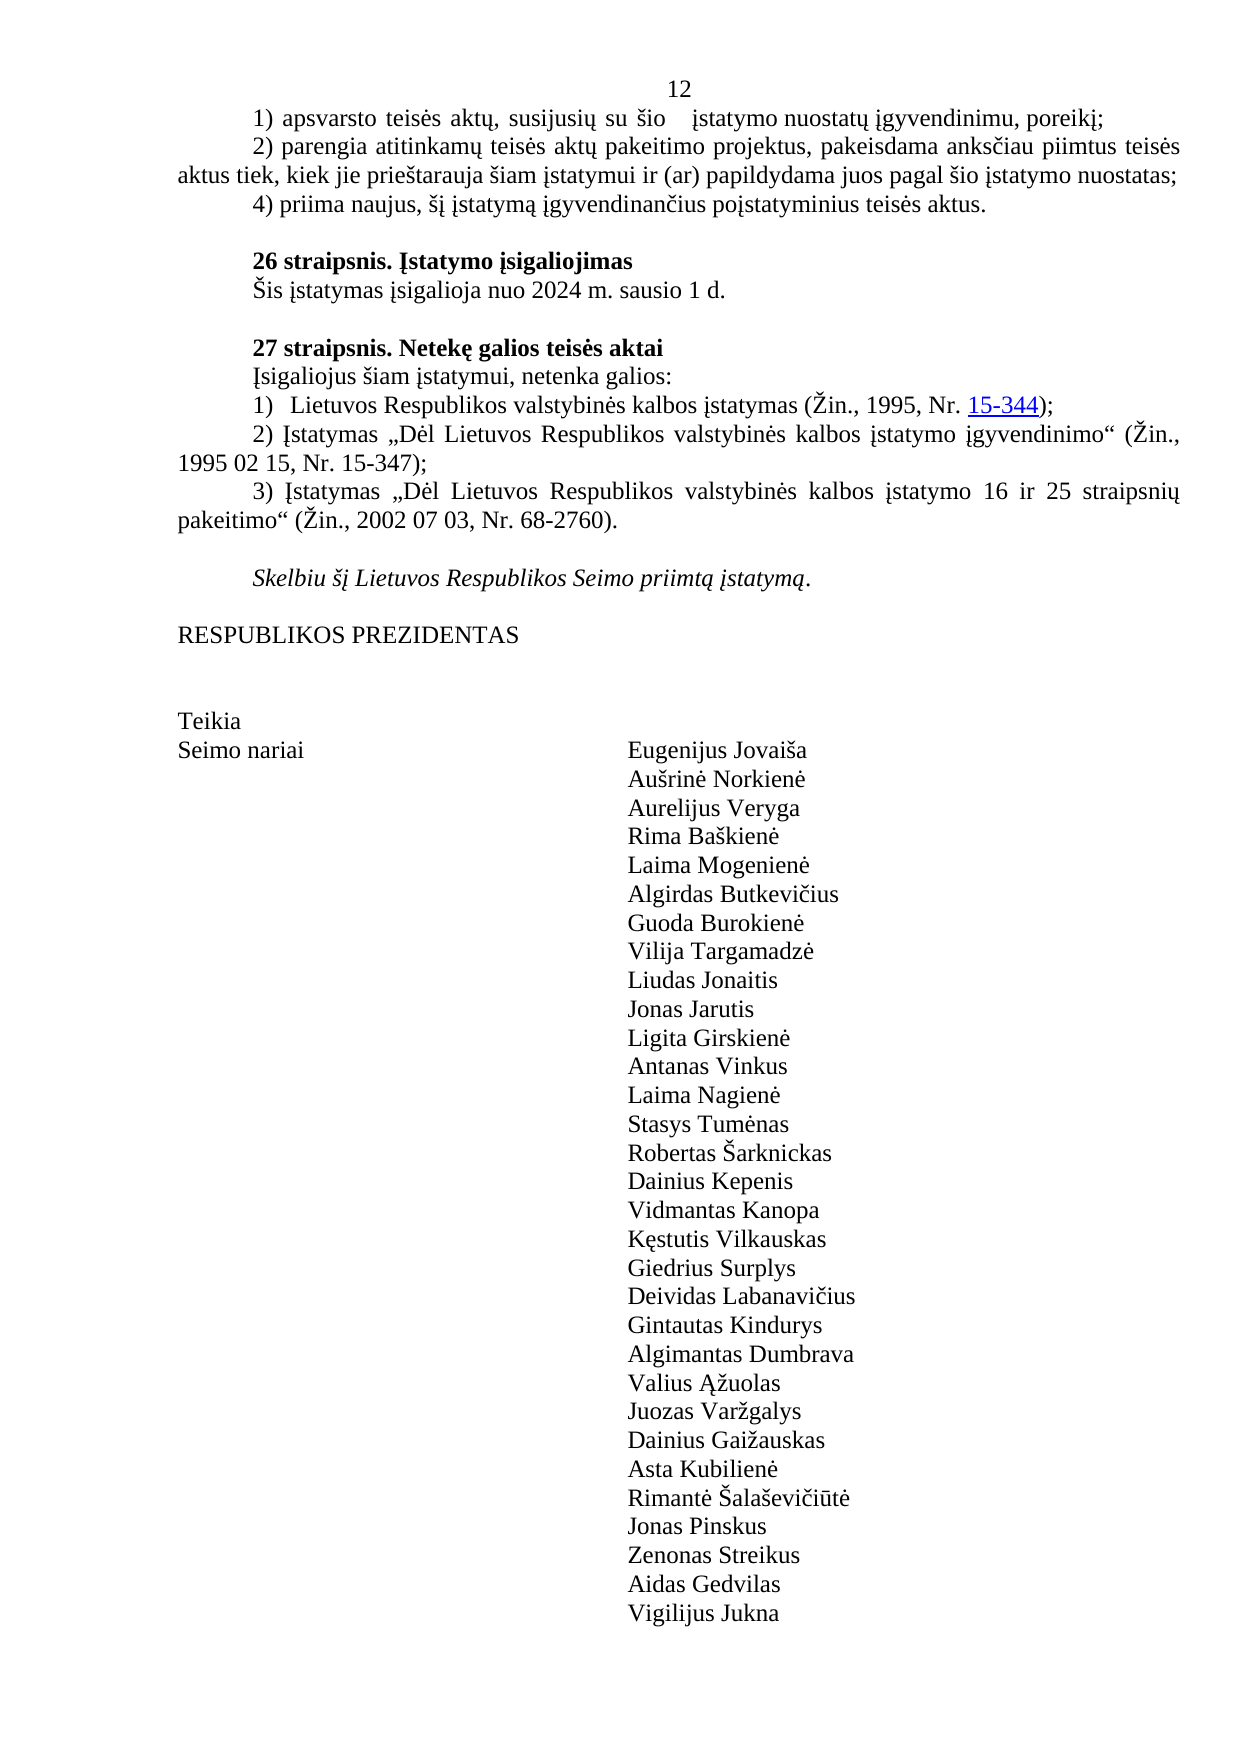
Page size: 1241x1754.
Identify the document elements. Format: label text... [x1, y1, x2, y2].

text Giedrius Surplys [177, 1253, 1181, 1281]
text Dainius Gaižauskas [177, 1425, 1181, 1454]
text 4) priima naujus, šį įstatymą įgyvendinančius poįstatyminius teisės aktus. [177, 189, 1181, 218]
text Juozas Varžgalys [177, 1396, 1181, 1425]
text Liudas Jonaitis [177, 965, 1181, 994]
text Aurelijus Veryga [177, 793, 1181, 821]
text Asta Kubilienė [177, 1454, 1181, 1483]
text Teikia [177, 706, 1181, 735]
text RESPUBLIKOS PREZIDENTAS [177, 620, 1181, 649]
text 1) Lietuvos Respublikos valstybinės kalbos įstatymas (Žin., 1995, Nr. 15-344); [252, 390, 1181, 419]
text Seimo nariai Eugenijus Jovaiša [177, 735, 1181, 764]
text 26 straipsnis. Įstatymo įsigaliojimas [177, 246, 1181, 275]
text Guoda Burokienė [177, 908, 1181, 936]
text 3) Įstatymas „Dėl Lietuvos Respublikos valstybinės kalbos įstatymo 16 ir 25 straipsnių pakeitimo“ (Žin., 2002 07 03, Nr. 68-2760). [177, 476, 1181, 534]
text Ligita Girskienė [177, 1023, 1181, 1051]
text Rimantė Šalaševičiūtė [177, 1483, 1181, 1511]
text Rima Baškienė [177, 821, 1181, 850]
text Jonas Jarutis [177, 994, 1181, 1023]
text Šis įstatymas įsigalioja nuo 2024 m. sausio 1 d. [177, 275, 1181, 304]
text Gintautas Kindurys [177, 1310, 1181, 1339]
text Valius Ąžuolas [177, 1368, 1181, 1396]
text Vidmantas Kanopa [177, 1195, 1181, 1224]
text Skelbiu šį Lietuvos Respublikos Seimo priimtą įstatymą. [177, 563, 1181, 591]
text Zenonas Streikus [177, 1540, 1181, 1569]
text Vigilijus Jukna [177, 1598, 1181, 1626]
text 2) Įstatymas „Dėl Lietuvos Respublikos valstybinės kalbos įstatymo įgyvendinimo“ (Žin., 1995 02 15, Nr. 15-347); [177, 419, 1181, 476]
text Laima Mogenienė [177, 850, 1181, 879]
text Dainius Kepenis [177, 1166, 1181, 1195]
text Aidas Gedvilas [177, 1569, 1181, 1598]
text Algirdas Butkevičius [177, 879, 1181, 908]
text Robertas Šarknickas [177, 1138, 1181, 1166]
text 2) parengia atitinkamų teisės aktų pakeitimo projektus, pakeisdama anksčiau piimtus teisės aktus tiek, kiek jie prieštarauja šiam įstatymui ir (ar) papildydama juos pagal šio įstatymo nuostatas; [177, 131, 1181, 189]
text Aušrinė Norkienė [177, 764, 1181, 793]
text 27 straipsnis. Netekę galios teisės aktai [177, 333, 1181, 361]
text Įsigaliojus šiam įstatymui, netenka galios: [177, 361, 1181, 390]
text 1) apsvarsto teisės aktų, susijusių su šio įstatymo nuostatų įgyvendinimu, poreikį; [177, 103, 1181, 131]
text Deividas Labanavičius [177, 1281, 1181, 1310]
text Vilija Targamadzė [177, 936, 1181, 965]
text Algimantas Dumbrava [177, 1339, 1181, 1368]
text Stasys Tumėnas [177, 1109, 1181, 1138]
text Laima Nagienė [177, 1080, 1181, 1109]
text Antanas Vinkus [177, 1051, 1181, 1080]
text Kęstutis Vilkauskas [177, 1224, 1181, 1253]
text Jonas Pinskus [177, 1511, 1181, 1540]
